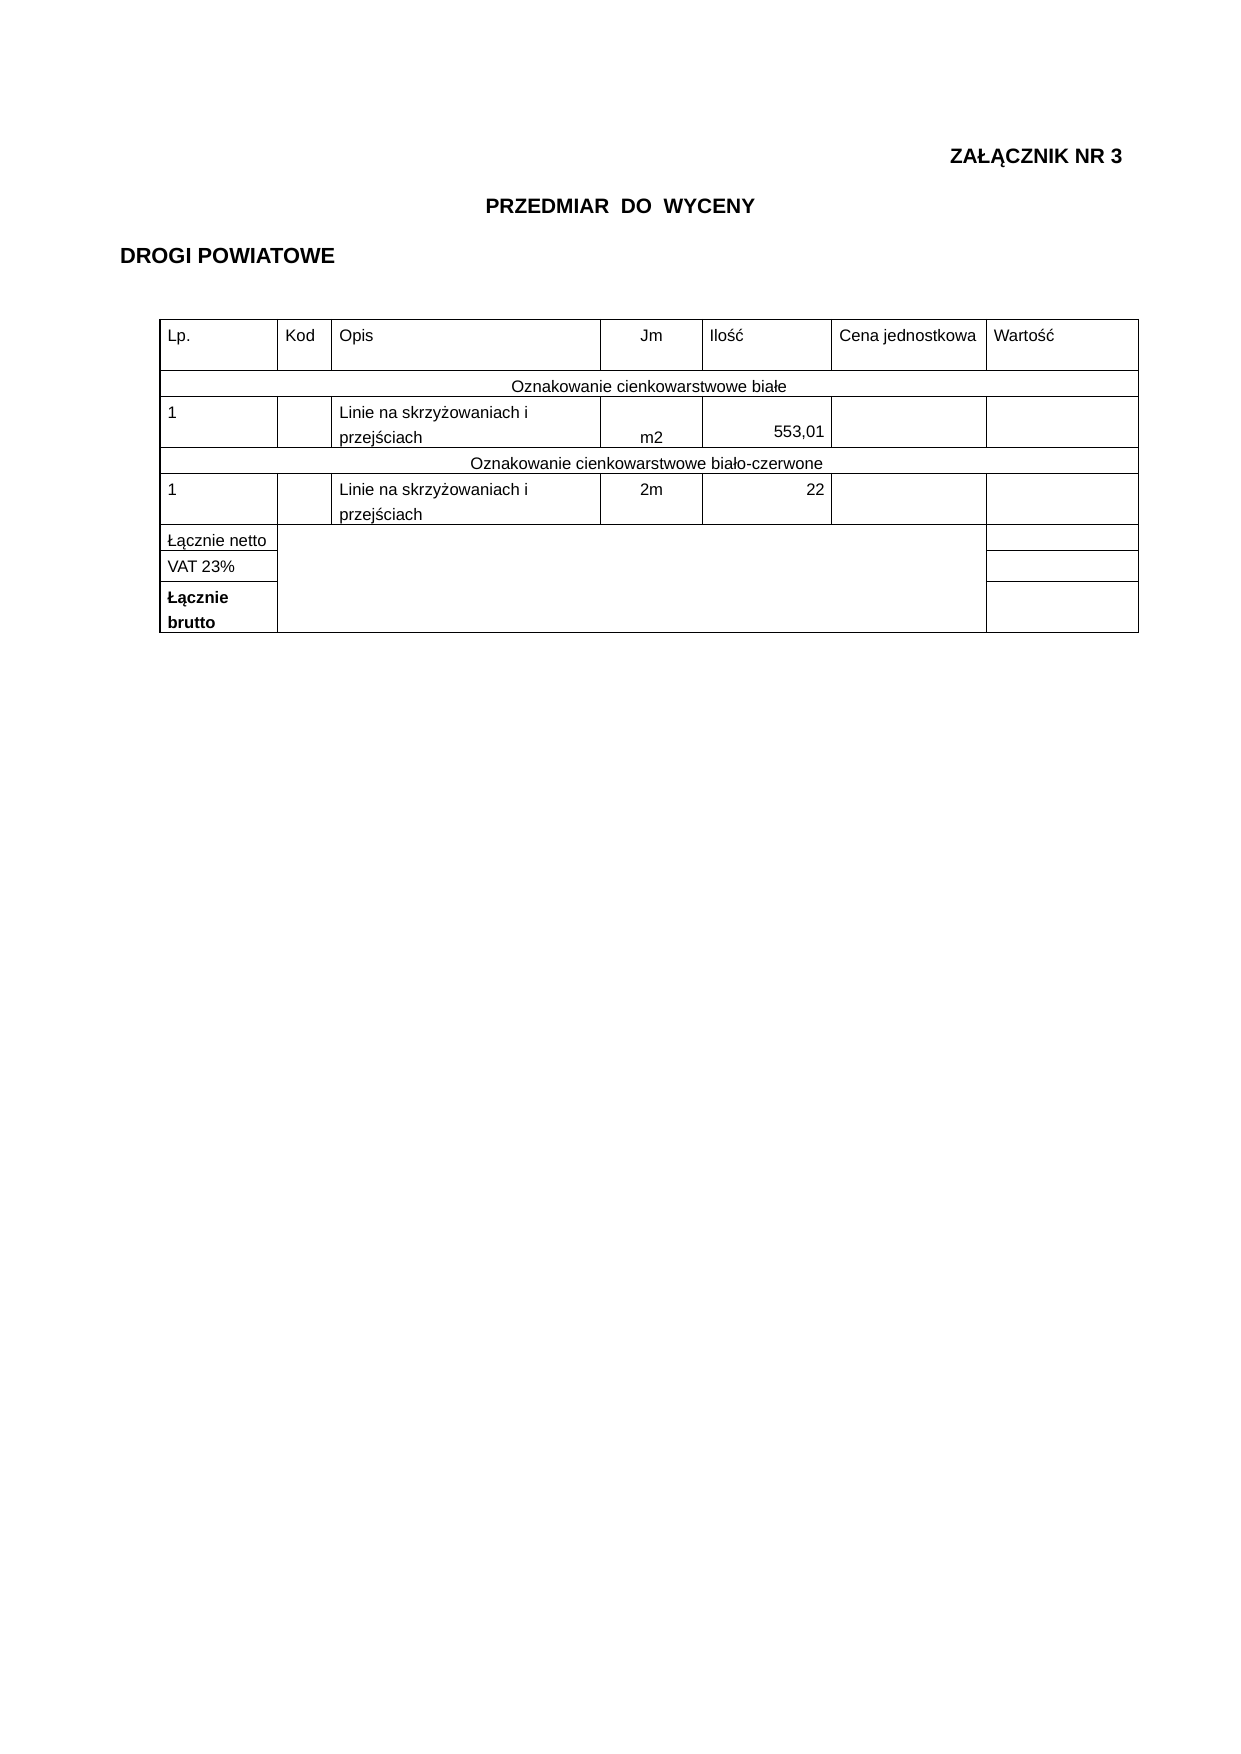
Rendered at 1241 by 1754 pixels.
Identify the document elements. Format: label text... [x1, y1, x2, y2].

text DROGI POWIATOWE [120, 243, 1122, 268]
table_cell [832, 397, 986, 447]
table_cell Łącznie netto [161, 525, 277, 550]
table_header Wartość [987, 320, 1138, 370]
table_cell 2m [601, 474, 702, 524]
table_cell [987, 525, 1138, 550]
table_cell [987, 551, 1138, 581]
table_cell [832, 474, 986, 524]
table_cell [987, 474, 1138, 524]
table_cell [987, 397, 1138, 447]
table_cell [987, 582, 1138, 632]
table_header Cena jednostkowa [832, 320, 986, 370]
table_cell Linie na skrzyżowaniach i przejściach [332, 397, 600, 447]
table_cell Linie na skrzyżowaniach i przejściach [332, 474, 600, 524]
table_cell Oznakowanie cienkowarstwowe biało-czerwone [161, 448, 1138, 473]
table_cell 553,01 [703, 397, 831, 447]
table_cell [278, 474, 331, 524]
table_header Ilość [703, 320, 831, 370]
table_cell [278, 525, 986, 632]
table_header Lp. [161, 320, 277, 370]
table_cell 1 [161, 397, 277, 447]
text PRZEDMIAR DO WYCENY [117, 193, 1122, 218]
table_cell m2 [601, 397, 702, 447]
table_cell 1 [161, 474, 277, 524]
table_cell Łącznie brutto [161, 582, 277, 632]
table_cell 22 [703, 474, 831, 524]
table_cell Oznakowanie cienkowarstwowe białe [161, 371, 1138, 396]
table_header Kod [278, 320, 331, 370]
table_cell VAT 23% [161, 551, 277, 581]
table_header Opis [332, 320, 600, 370]
table_header Jm [601, 320, 702, 370]
table_cell [278, 397, 331, 447]
text ZAŁĄCZNIK NR 3 [118, 143, 1122, 168]
